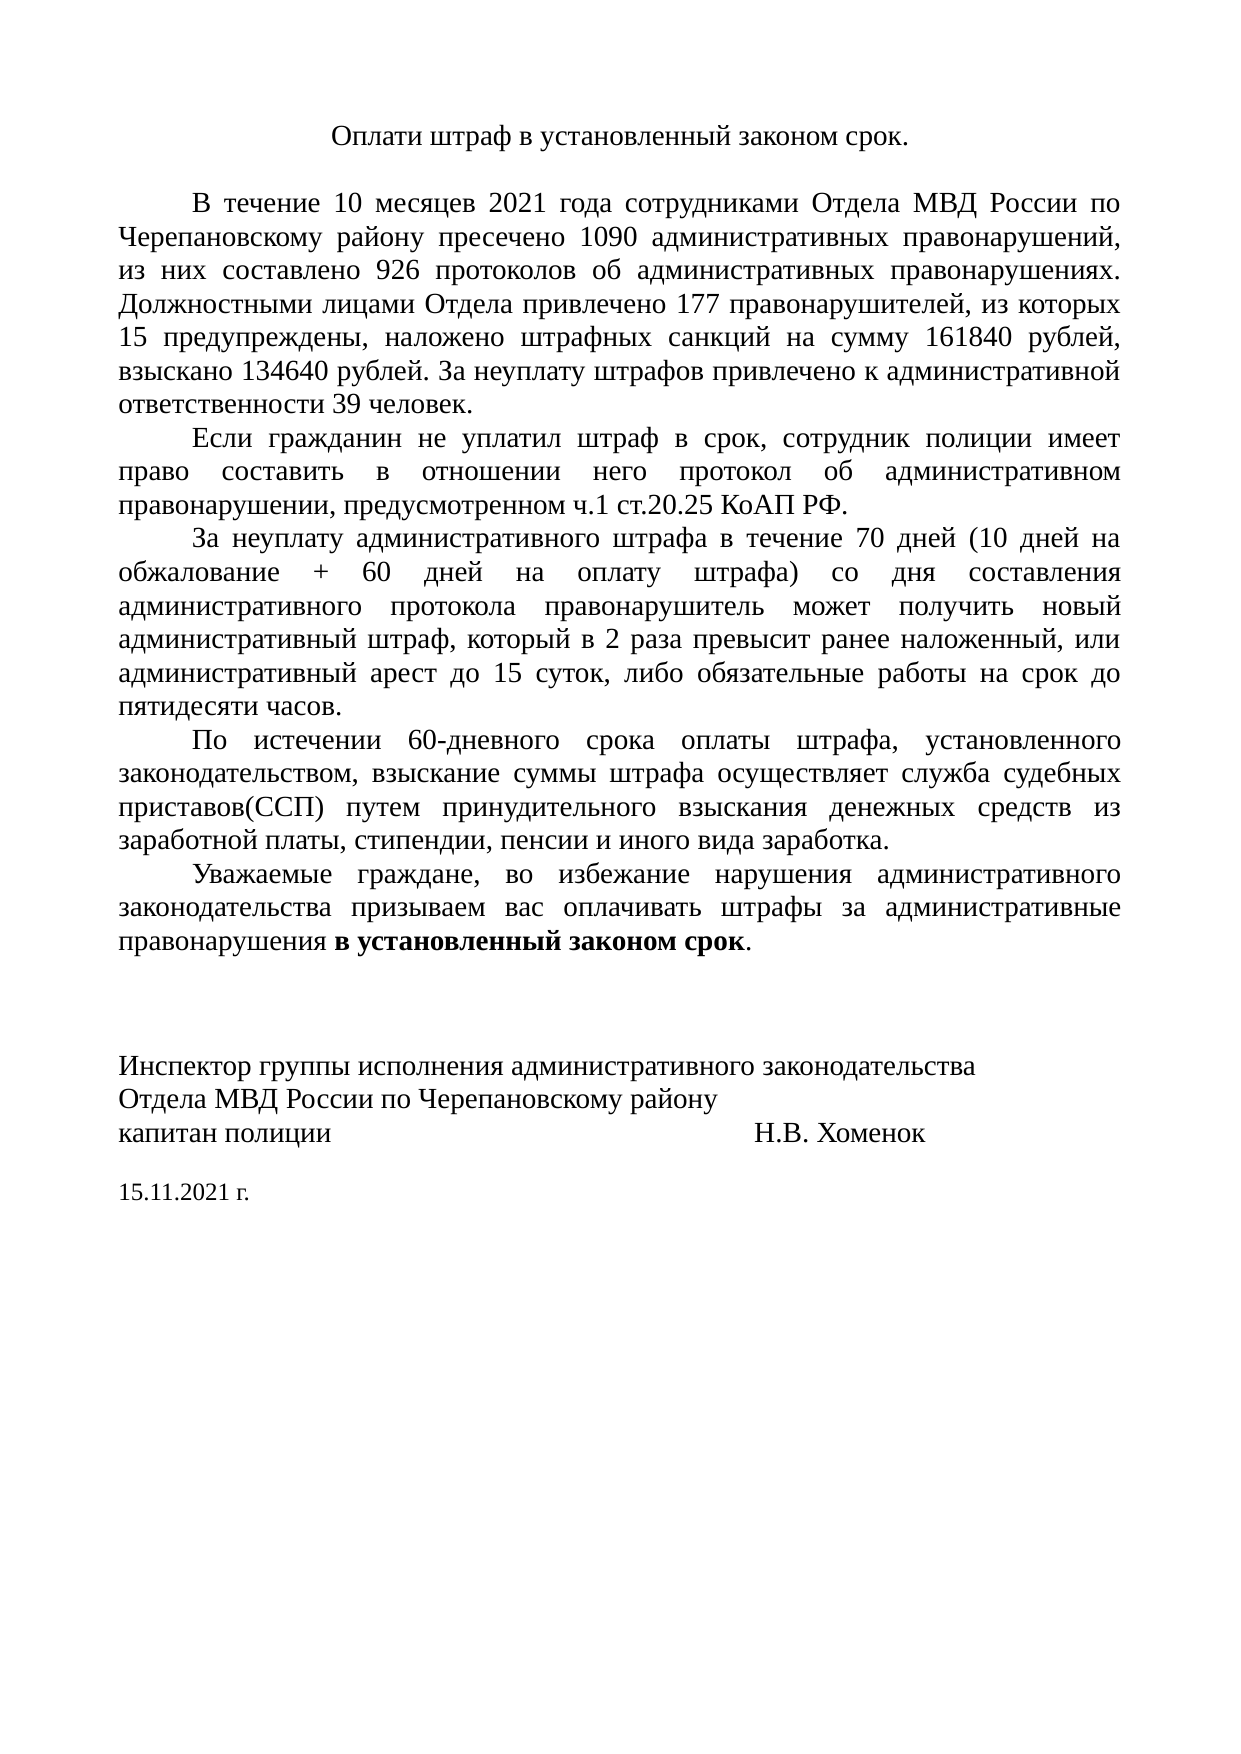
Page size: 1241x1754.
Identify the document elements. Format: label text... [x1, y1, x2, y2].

text За неуплату административного штрафа в течение 70 дней (10 дней на обжалование + 60 дней на оплату штрафа) со дня составления административного протокола правонарушитель может получить новый административный штраф, который в 2 раза превысит ранее наложенный, или административный арест до 15 суток, либо обязательные работы на срок до пятидесяти часов. [118, 521, 1122, 722]
text В течение 10 месяцев 2021 года сотрудниками Отдела МВД России по Черепановскому району пресечено 1090 административных правонарушений, из них составлено 926 протоколов об административных правонарушениях. Должностными лицами Отдела привлечено 177 правонарушителей, из которых 15 предупреждены, наложено штрафных санкций на сумму 161840 рублей, взыскано 134640 рублей. За неуплату штрафов привлечено к административной ответственности 39 человек. [118, 185, 1122, 420]
text Уважаемые граждане, во избежание нарушения административного законодательства призываем вас оплачивать штрафы за административные правонарушения в установленный законом срок. [118, 856, 1122, 957]
text Оплати штраф в установленный законом срок. [118, 118, 1122, 152]
text 15.11.2021 г. [118, 1177, 1122, 1206]
text По истечении 60-дневного срока оплаты штрафа, установленного законодательством, взыскание суммы штрафа осуществляет служба судебных приставов(ССП) путем принудительного взыскания денежных средств из заработной платы, стипендии, пенсии и иного вида заработка. [118, 722, 1122, 856]
text Если гражданин не уплатил штраф в срок, сотрудник полиции имеет право составить в отношении него протокол об административном правонарушении, предусмотренном ч.1 ст.20.25 КоАП РФ. [118, 420, 1122, 521]
text Инспектор группы исполнения административного законодательства [118, 1048, 1122, 1081]
text Отдела МВД России по Черепановскому району [118, 1081, 1122, 1115]
text капитан полиции Н.В. Хоменок [118, 1115, 1122, 1148]
